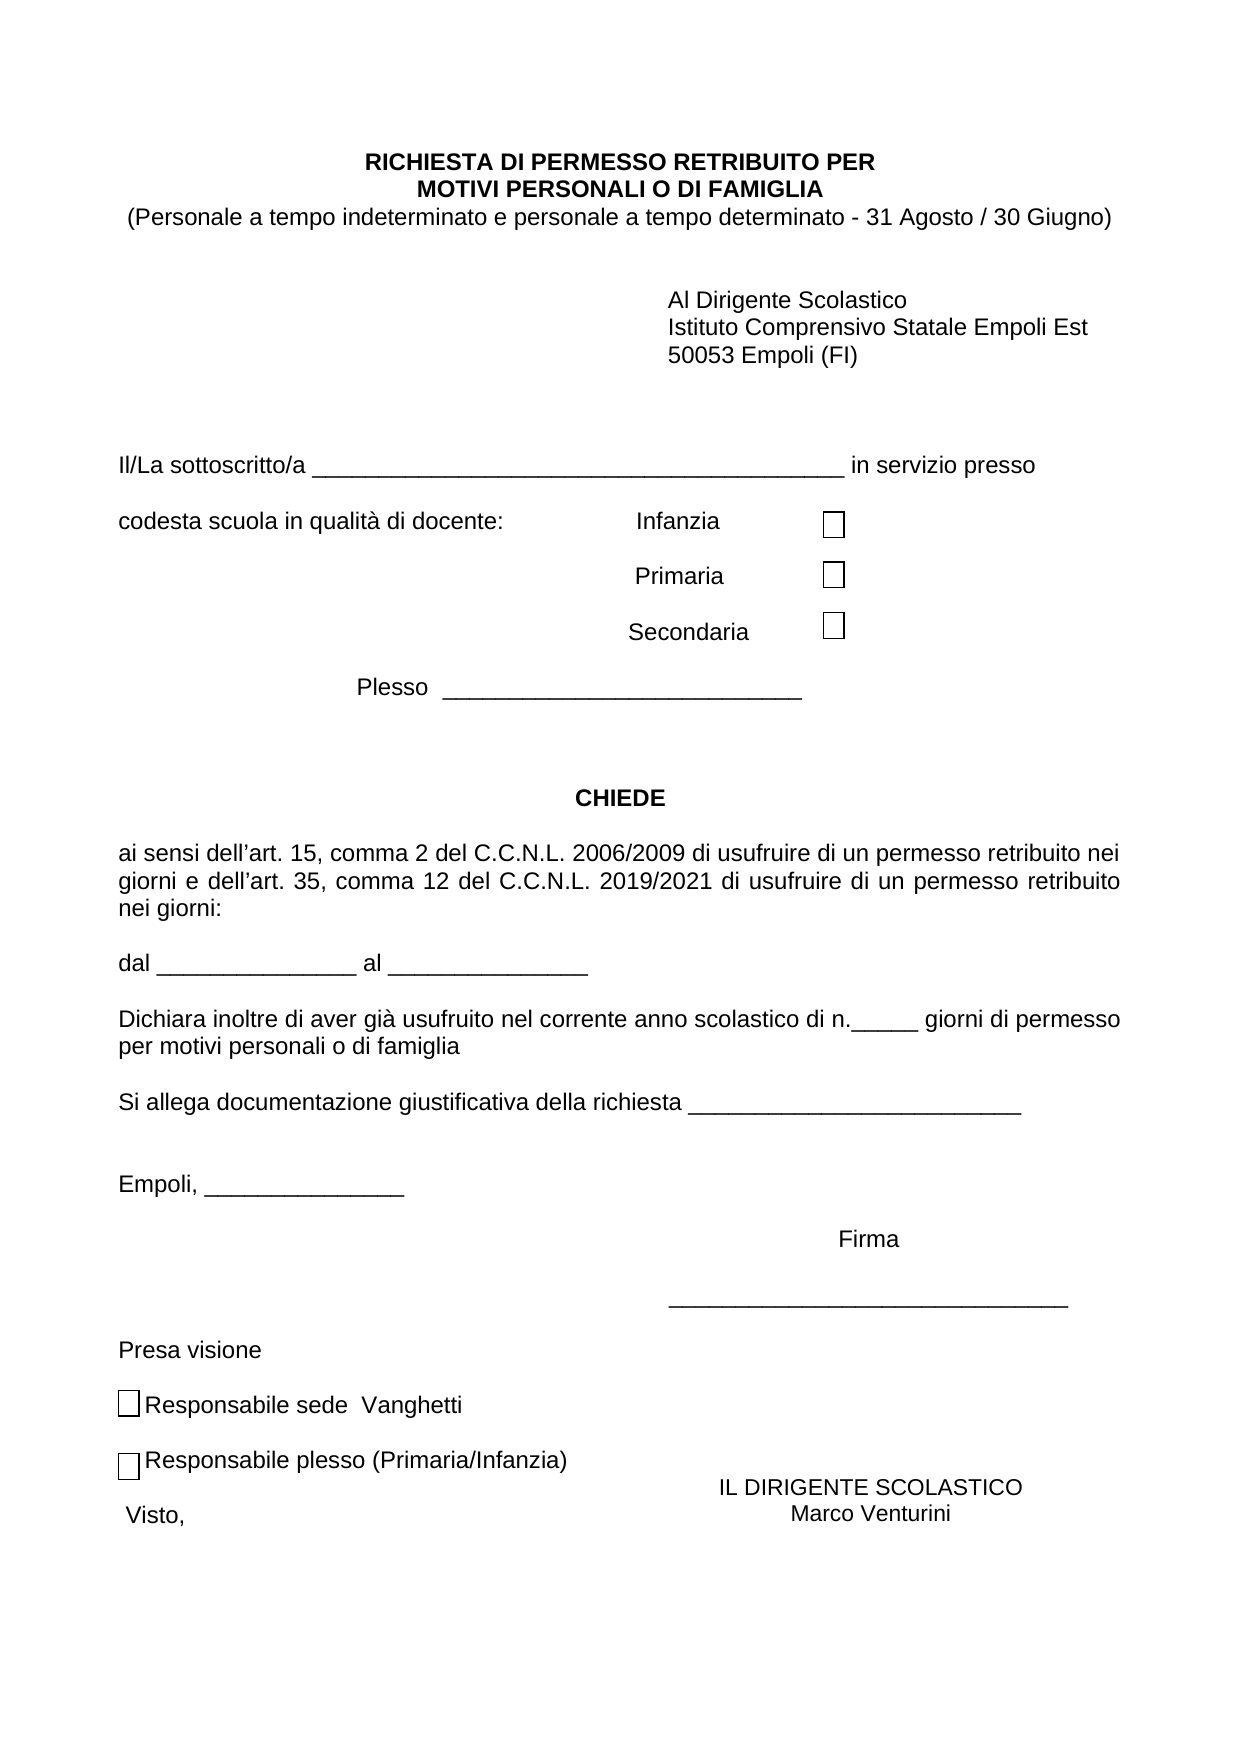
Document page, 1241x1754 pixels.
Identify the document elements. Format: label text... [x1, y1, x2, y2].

text MOTIVI PERSONALI O DI FAMIGLIA [118, 175, 1122, 203]
subtitle CHIEDE [118, 784, 1122, 811]
text RICHIESTA DI PERMESSO RETRIBUITO PER [118, 148, 1122, 175]
text codesta scuola in qualità di docente: Infanzia [118, 507, 1122, 534]
text Primaria [118, 562, 1122, 589]
table_header Visto, [118, 1474, 619, 1557]
text Presa visione [118, 1336, 1122, 1363]
text Responsabile plesso (Primaria/Infanzia) [118, 1446, 1122, 1474]
text (Personale a tempo indeterminato e personale a tempo determinato - 31 Agosto / 30 Giugno) [118, 203, 1122, 231]
table_header [118, 1225, 615, 1308]
text ai sensi dell’art. 15, comma 2 del C.C.N.L. 2006/2009 di usufruire di un permesso retribuito nei giorni e dell’art. 35, comma 12 del C.C.N.L. 2019/2021 di usufruire di un permesso retribuito nei giorni: [118, 839, 1122, 922]
text Empoli, _______________ [118, 1170, 1122, 1198]
table_header IL DIRIGENTE SCOLASTICO Marco Venturini [619, 1474, 1122, 1557]
text dal _______________ al _______________ [118, 949, 1122, 977]
text Al Dirigente Scolastico [118, 286, 1122, 313]
text 50053 Empoli (FI) [118, 341, 1122, 368]
text Secondaria [118, 618, 1122, 646]
text Istituto Comprensivo Statale Empoli Est [118, 313, 1122, 341]
text Responsabile sede Vanghetti [118, 1391, 1122, 1419]
text Si allega documentazione giustificativa della richiesta _________________________ [118, 1087, 1122, 1115]
table_header Firma ______________________________ [615, 1225, 1122, 1308]
text Plesso­­­­­­­­­­­ ___________________________ [118, 673, 1122, 701]
text Il/La sottoscritto/a ________________________________________ in servizio presso [118, 451, 1122, 479]
text Dichiara inoltre di aver già usufruito nel corrente anno scolastico di n._____ giorni di permesso per motivi personali o di famiglia [118, 1004, 1122, 1060]
